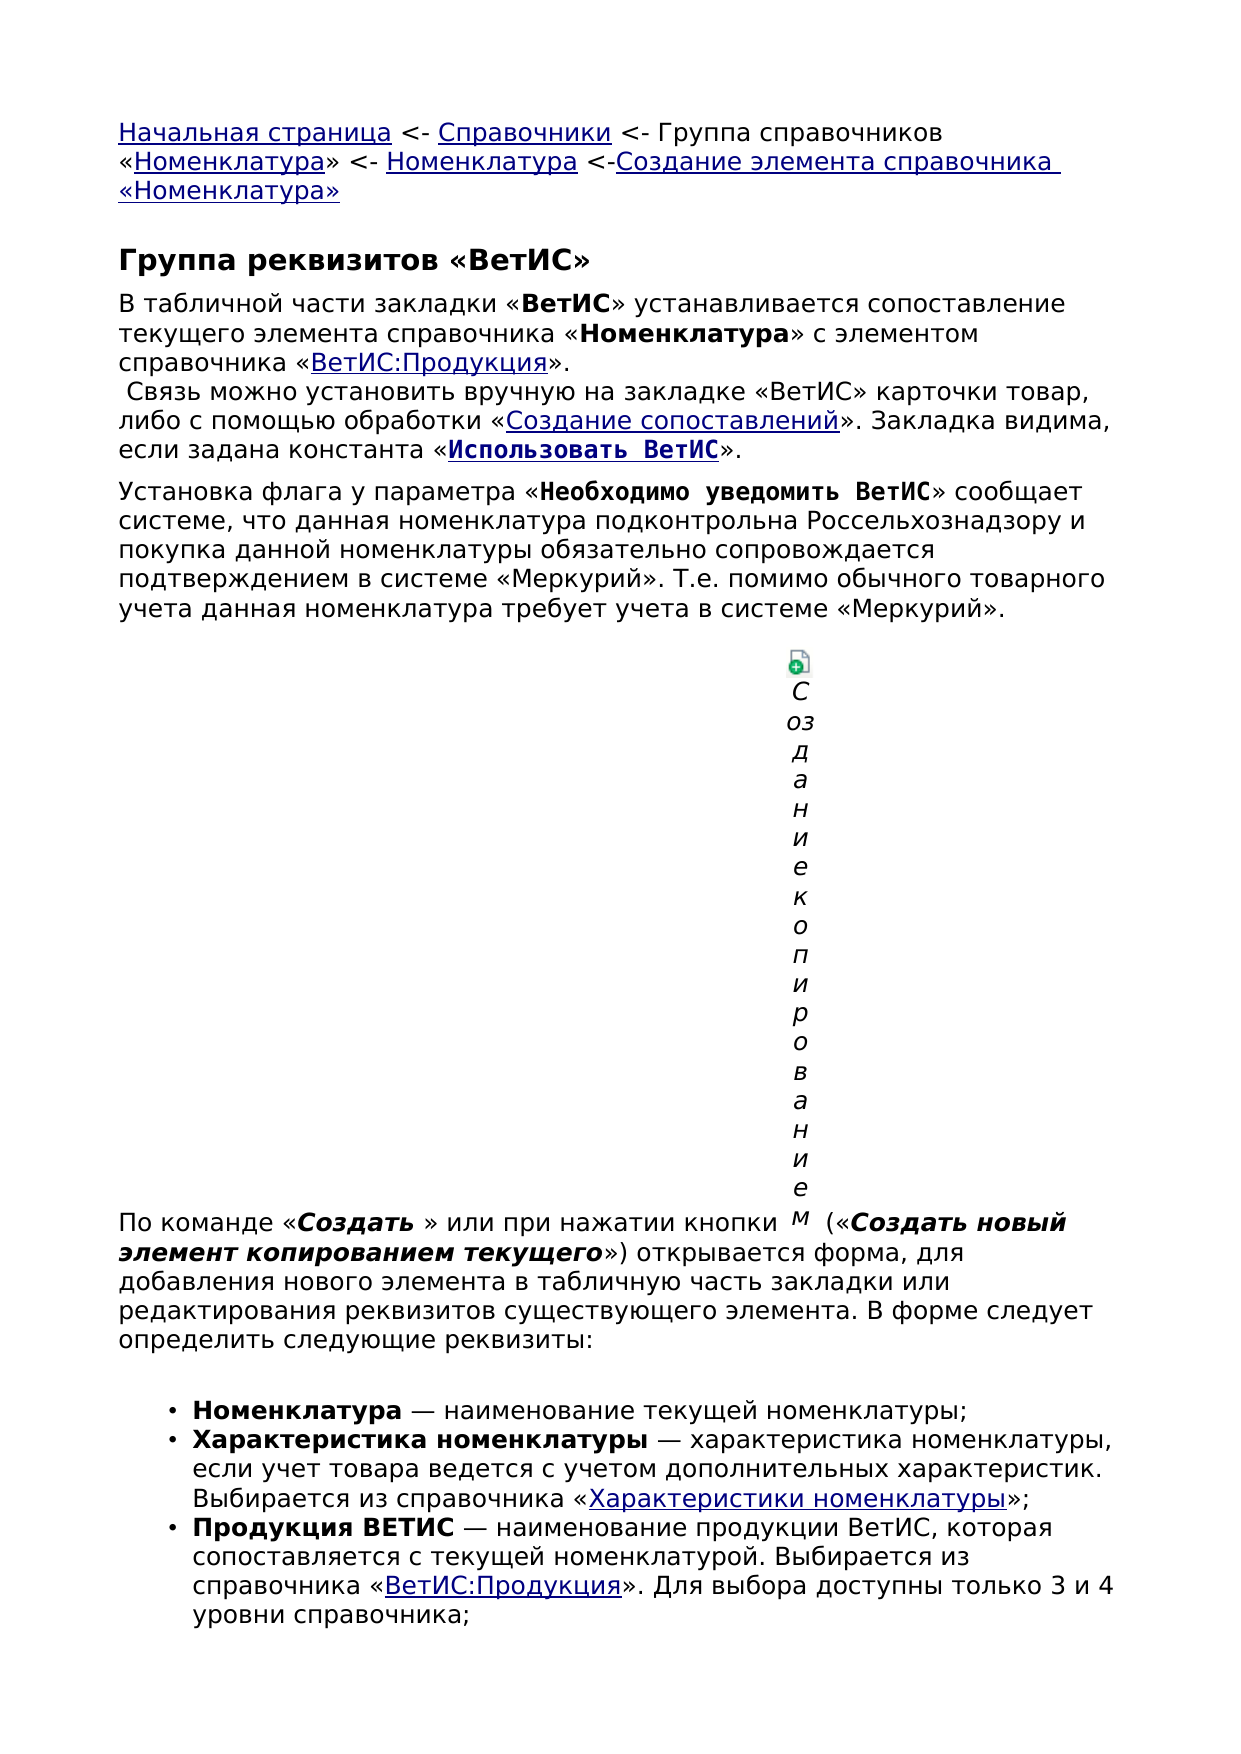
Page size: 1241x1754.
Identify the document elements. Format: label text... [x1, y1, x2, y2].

text В табличной части закладки «ВетИС» устанавливается сопоставление текущего элемента справочника «Номенклатура» с элементом справочника «ВетИС:Продукция». Связь можно установить вручную на закладке «ВетИС» карточки товар, либо с помощью обработки «Создание сопоставлений». Закладка видима, если задана константа «Использовать ВетИС». [118, 289, 1122, 464]
list Характеристика номенклатуры — характеристика номенклатуры, если учет товара ведется с учетом дополнительных характеристик. Выбирается из справочника «Характеристики номенклатуры»; [177, 1426, 1122, 1513]
list Номенклатура — наименование текущей номенклатуры; [177, 1396, 1122, 1426]
subtitle Группа реквизитов «ВетИС» [118, 243, 1122, 277]
text Создание копированием [786, 678, 817, 1232]
text По команде «Создать » или при нажатии кнопки («Создать новый элемент копированием текущего») открывается форма, для добавления нового элемента в табличную часть закладки или редактирования реквизитов существующего элемента. В форме следует определить следующие реквизиты: [118, 635, 1122, 1354]
list Продукция ВЕТИС — наименование продукции ВетИС, которая сопоставляется с текущей номенклатурой. Выбирается из справочника «ВетИС:Продукция». Для выбора доступны только 3 и 4 уровни справочника; [177, 1513, 1122, 1630]
text Установка флага у параметра «Необходимо уведомить ВетИС» сообщает системе, что данная номенклатура подконтрольна Россельхознадзору и покупка данной номенклатуры обязательно сопровождается подтверждением в системе «Меркурий». Т.е. помимо обычного товарного учета данная номенклатура требует учета в системе «Меркурий». [118, 477, 1122, 623]
text Начальная страница <- Справочники <- Группа справочников «Номенклатура» <- Номенклатура <-Создание элемента справочника «Номенклатура» [118, 118, 1122, 206]
picture [786, 647, 818, 678]
